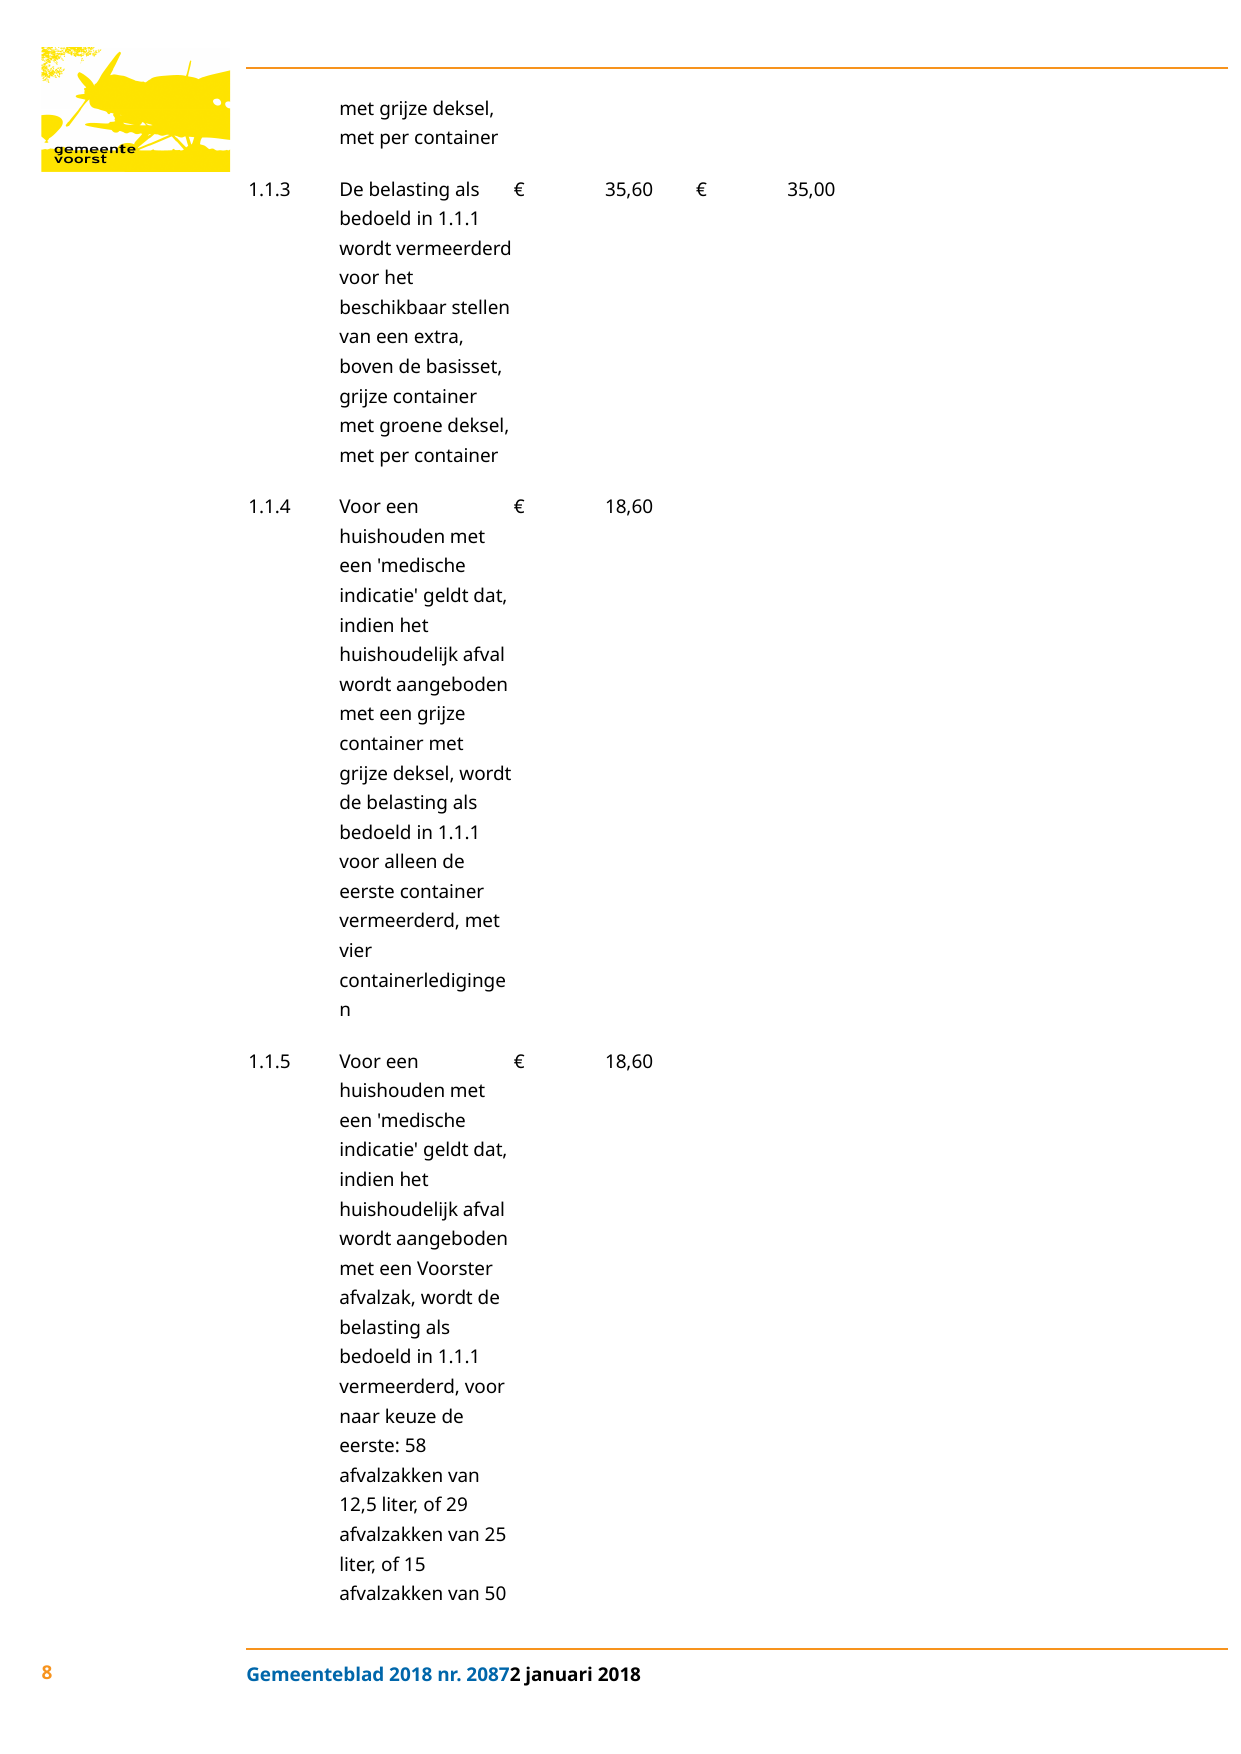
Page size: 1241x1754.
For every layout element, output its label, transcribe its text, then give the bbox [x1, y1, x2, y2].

table_cell [787, 468, 1060, 493]
table_cell [787, 95, 1060, 150]
table_cell [787, 494, 1060, 1022]
table_cell [248, 1022, 339, 1048]
table_cell [514, 468, 605, 493]
table_cell Voor een huishouden met een 'medische indicatie' geldt dat, indien het huishoudelijk afval wordt aangeboden met een grijze container met grijze deksel, wordt de belasting als bedoeld in 1.1.1 voor alleen de eerste container vermeerderd, met vier containerledigingen [339, 494, 513, 1022]
table_cell [787, 1048, 1060, 1606]
table_cell 1.1.4 [248, 494, 339, 1022]
table_cell 35,60 [605, 176, 696, 468]
table_cell [339, 468, 513, 493]
table_cell € [514, 1048, 605, 1606]
table_cell 35,00 [787, 176, 1060, 468]
table_cell [696, 95, 787, 150]
table_cell 18,60 [605, 1048, 696, 1606]
table_cell [248, 150, 339, 176]
table_cell 18,60 [605, 494, 696, 1022]
table_cell [514, 150, 605, 176]
table_cell met grijze deksel, met per container [339, 95, 513, 150]
table_cell [248, 468, 339, 493]
picture [41, 47, 231, 172]
table_cell [605, 150, 696, 176]
table_cell € [696, 176, 787, 468]
table_cell [605, 1022, 696, 1048]
table_cell [787, 1022, 1060, 1048]
table_cell [696, 1022, 787, 1048]
table_cell [696, 150, 787, 176]
table_cell [696, 494, 787, 1022]
table_cell [339, 150, 513, 176]
table_cell [787, 150, 1060, 176]
table_cell De belasting als bedoeld in 1.1.1 wordt vermeerderd voor het beschikbaar stellen van een extra, boven de basisset, grijze container met groene deksel, met per container [339, 176, 513, 468]
table_cell [339, 1022, 513, 1048]
table_cell 1.1.5 [248, 1048, 339, 1606]
table_cell [605, 468, 696, 493]
table_cell [514, 95, 605, 150]
table_cell 1.1.3 [248, 176, 339, 468]
table_cell Voor een huishouden met een 'medische indicatie' geldt dat, indien het huishoudelijk afval wordt aangeboden met een Voorster afvalzak, wordt de belasting als bedoeld in 1.1.1 vermeerderd, voor naar keuze de eerste: 58 afvalzakken van 12,5 liter, of 29 afvalzakken van 25 liter, of 15 afvalzakken van 50 [339, 1048, 513, 1606]
table_cell [605, 95, 696, 150]
table_cell € [514, 494, 605, 1022]
table_cell [514, 1022, 605, 1048]
table_cell [696, 468, 787, 493]
table_cell [248, 95, 339, 150]
table_cell € [514, 176, 605, 468]
table_cell [696, 1048, 787, 1606]
